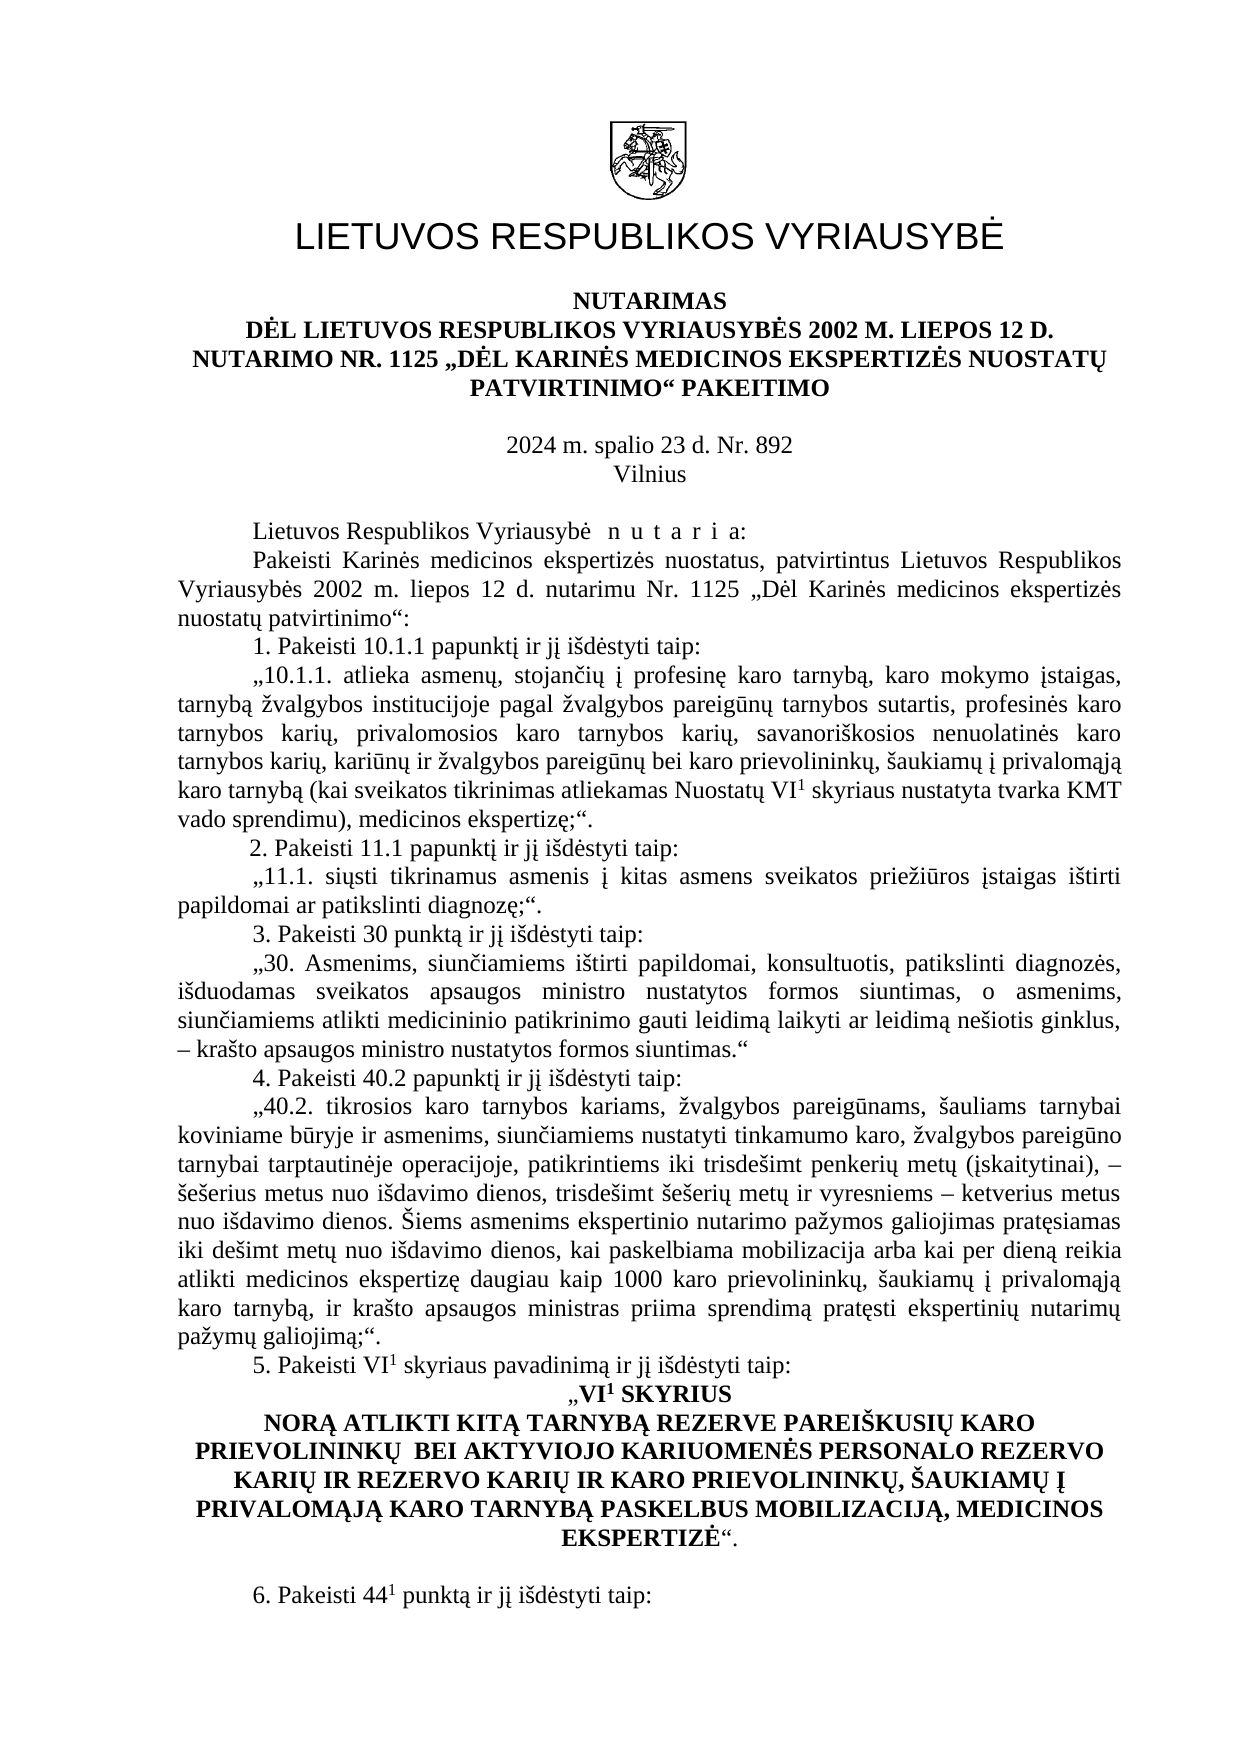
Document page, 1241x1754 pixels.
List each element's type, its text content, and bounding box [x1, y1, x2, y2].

text 6. Pakeisti 441 punktą ir jį išdėstyti taip: [177, 1580, 1122, 1609]
text NORĄ ATLIKTI KITĄ TARNYBĄ REZERVE PAREIŠKUSIŲ KARO PRIEVOLININKŲ BEI AKTYVIOJO KARIUOMENĖS PERSONALO REZERVO KARIŲ IR REZERVO KARIŲ IR KARO PRIEVOLININKŲ, ŠAUKIAMŲ Į PRIVALOMĄJĄ KARO TARNYBĄ PASKELBUS MOBILIZACIJĄ, MEDICINOS EKSPERTIZĖ“. [177, 1408, 1122, 1551]
text 5. Pakeisti VI1 skyriaus pavadinimą ir jį išdėstyti taip: [177, 1350, 1122, 1379]
text „11.1. siųsti tikrinamus asmenis į kitas asmens sveikatos priežiūros įstaigas ištirti papildomai ar patikslinti diagnozę;“. [177, 861, 1122, 919]
text Vilnius [177, 459, 1122, 488]
text Lietuvos Respublikos Vyriausybė nutaria: [177, 516, 1122, 545]
text 1. Pakeisti 10.1.1 papunktį ir jį išdėstyti taip: [177, 631, 1122, 660]
text 4. Pakeisti 40.2 papunktį ir jį išdėstyti taip: [177, 1063, 1122, 1091]
text Pakeisti Karinės medicinos ekspertizės nuostatus, patvirtintus Lietuvos Respublikos Vyriausybės 2002 m. liepos 12 d. nutarimu Nr. 1125 „Dėl Karinės medicinos ekspertizės nuostatų patvirtinimo“: [177, 545, 1122, 631]
text 2024 m. spalio 23 d. Nr. 892 [177, 430, 1122, 459]
text 3. Pakeisti 30 punktą ir jį išdėstyti taip: [177, 919, 1122, 948]
text „10.1.1. atlieka asmenų, stojančių į profesinę karo tarnybą, karo mokymo įstaigas, tarnybą žvalgybos institucijoje pagal žvalgybos pareigūnų tarnybos sutartis, profesinės karo tarnybos karių, privalomosios karo tarnybos karių, savanoriškosios nenuolatinės karo tarnybos karių, kariūnų ir žvalgybos pareigūnų bei karo prievolininkų, šaukiamų į privalomąją karo tarnybą (kai sveikatos tikrinimas atliekamas Nuostatų VI1 skyriaus nustatyta tvarka KMT vado sprendimu), medicinos ekspertizę;“. [177, 660, 1122, 833]
text Lietuvos Respublikos Vyriausybė [177, 214, 1122, 258]
text „VI1 SKYRIUS [177, 1379, 1122, 1408]
text nutarimas [177, 286, 1122, 315]
text „30. Asmenims, siunčiamiems ištirti papildomai, konsultuotis, patikslinti diagnozės, išduodamas sveikatos apsaugos ministro nustatytos formos siuntimas, o asmenims, siunčiamiems atlikti medicininio patikrinimo gauti leidimą laikyti ar leidimą nešiotis ginklus, – krašto apsaugos ministro nustatytos formos siuntimas.“ [177, 948, 1122, 1063]
text „40.2. tikrosios karo tarnybos kariams, žvalgybos pareigūnams, šauliams tarnybai koviniame būryje ir asmenims, siunčiamiems nustatyti tinkamumo karo, žvalgybos pareigūno tarnybai tarptautinėje operacijoje, patikrintiems iki trisdešimt penkerių metų (įskaitytinai), – šešerius metus nuo išdavimo dienos, trisdešimt šešerių metų ir vyresniems – ketverius metus nuo išdavimo dienos. Šiems asmenims ekspertinio nutarimo pažymos galiojimas pratęsiamas iki dešimt metų nuo išdavimo dienos, kai paskelbiama mobilizacija arba kai per dieną reikia atlikti medicinos ekspertizę daugiau kaip 1000 karo prievolininkų, šaukiamų į privalomąją karo tarnybą, ir krašto apsaugos ministras priima sprendimą pratęsti ekspertinių nutarimų pažymų galiojimą;“. [177, 1091, 1122, 1350]
text DĖL LIETUVOS RESPUBLIKOS VYRIAUSYBĖs 2002 M. liepos 12 D. NUTARIMO NR. 1125 „DĖL Karinės medicinos ekspertizės nuostatų patvirtinimo“ PAKEITIMO [177, 315, 1122, 401]
text 2. Pakeisti 11.1 papunktį ir jį išdėstyti taip: [177, 833, 1122, 861]
